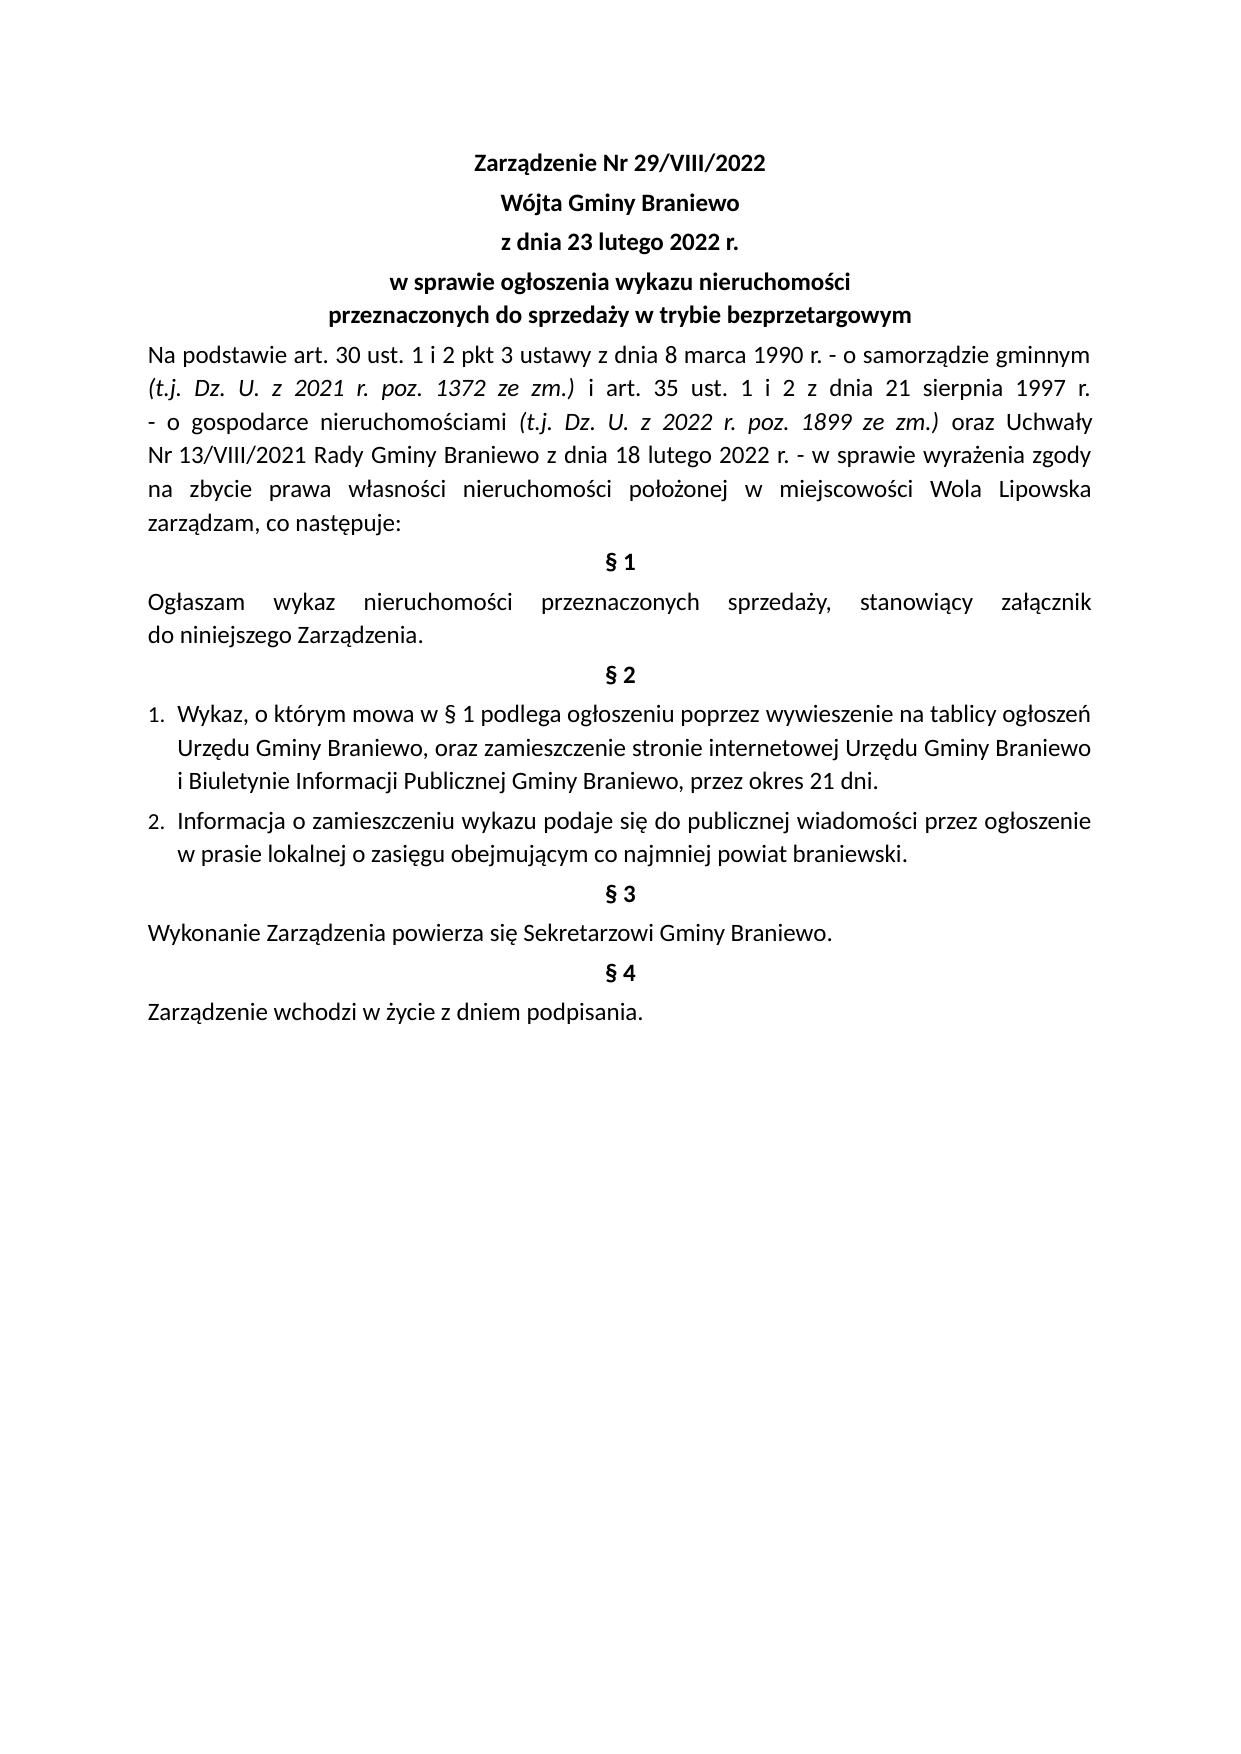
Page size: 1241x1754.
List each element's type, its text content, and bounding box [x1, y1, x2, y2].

text Wójta Gminy Braniewo [148, 187, 1093, 218]
text Zarządzenie wchodzi w życie z dniem podpisania. [148, 996, 1093, 1027]
text w sprawie ogłoszenia wykazu nieruchomości przeznaczonych do sprzedaży w trybie bezprzetargowym [148, 266, 1093, 330]
text z dnia 23 lutego 2022 r. [148, 227, 1093, 257]
text Wykonanie Zarządzenia powierza się Sekretarzowi Gminy Braniewo. [148, 917, 1093, 948]
text Zarządzenie Nr 29/VIII/2022 [148, 148, 1093, 178]
text § 3 [148, 878, 1093, 908]
text Ogłaszam wykaz nieruchomości przeznaczonych sprzedaży, stanowiący załącznik do niniejszego Zarządzenia. [148, 586, 1093, 650]
text § 4 [148, 957, 1093, 987]
text § 2 [148, 659, 1093, 689]
list Informacja o zamieszczeniu wykazu podaje się do publicznej wiadomości przez ogłoszenie w prasie lokalnej o zasięgu obejmującym co najmniej powiat braniewski. [148, 805, 1093, 869]
text § 1 [148, 546, 1093, 577]
list Wykaz, o którym mowa w § 1 podlega ogłoszeniu poprzez wywieszenie na tablicy ogłoszeń Urzędu Gminy Braniewo, oraz zamieszczenie stronie internetowej Urzędu Gminy Braniewo i Biuletynie Informacji Publicznej Gminy Braniewo, przez okres 21 dni. [148, 698, 1093, 796]
text Na podstawie art. 30 ust. 1 i 2 pkt 3 ustawy z dnia 8 marca 1990 r. - o samorządzie gminnym (t.j. Dz. U. z 2021 r. poz. 1372 ze zm.) i art. 35 ust. 1 i 2 z dnia 21 sierpnia 1997 r. - o gospodarce nieruchomościami (t.j. Dz. U. z 2022 r. poz. 1899 ze zm.) oraz Uchwały Nr 13/VIII/2021 Rady Gminy Braniewo z dnia 18 lutego 2022 r. - w sprawie wyrażenia zgody na zbycie prawa własności nieruchomości położonej w miejscowości Wola Lipowska zarządzam, co następuje: [148, 339, 1093, 537]
